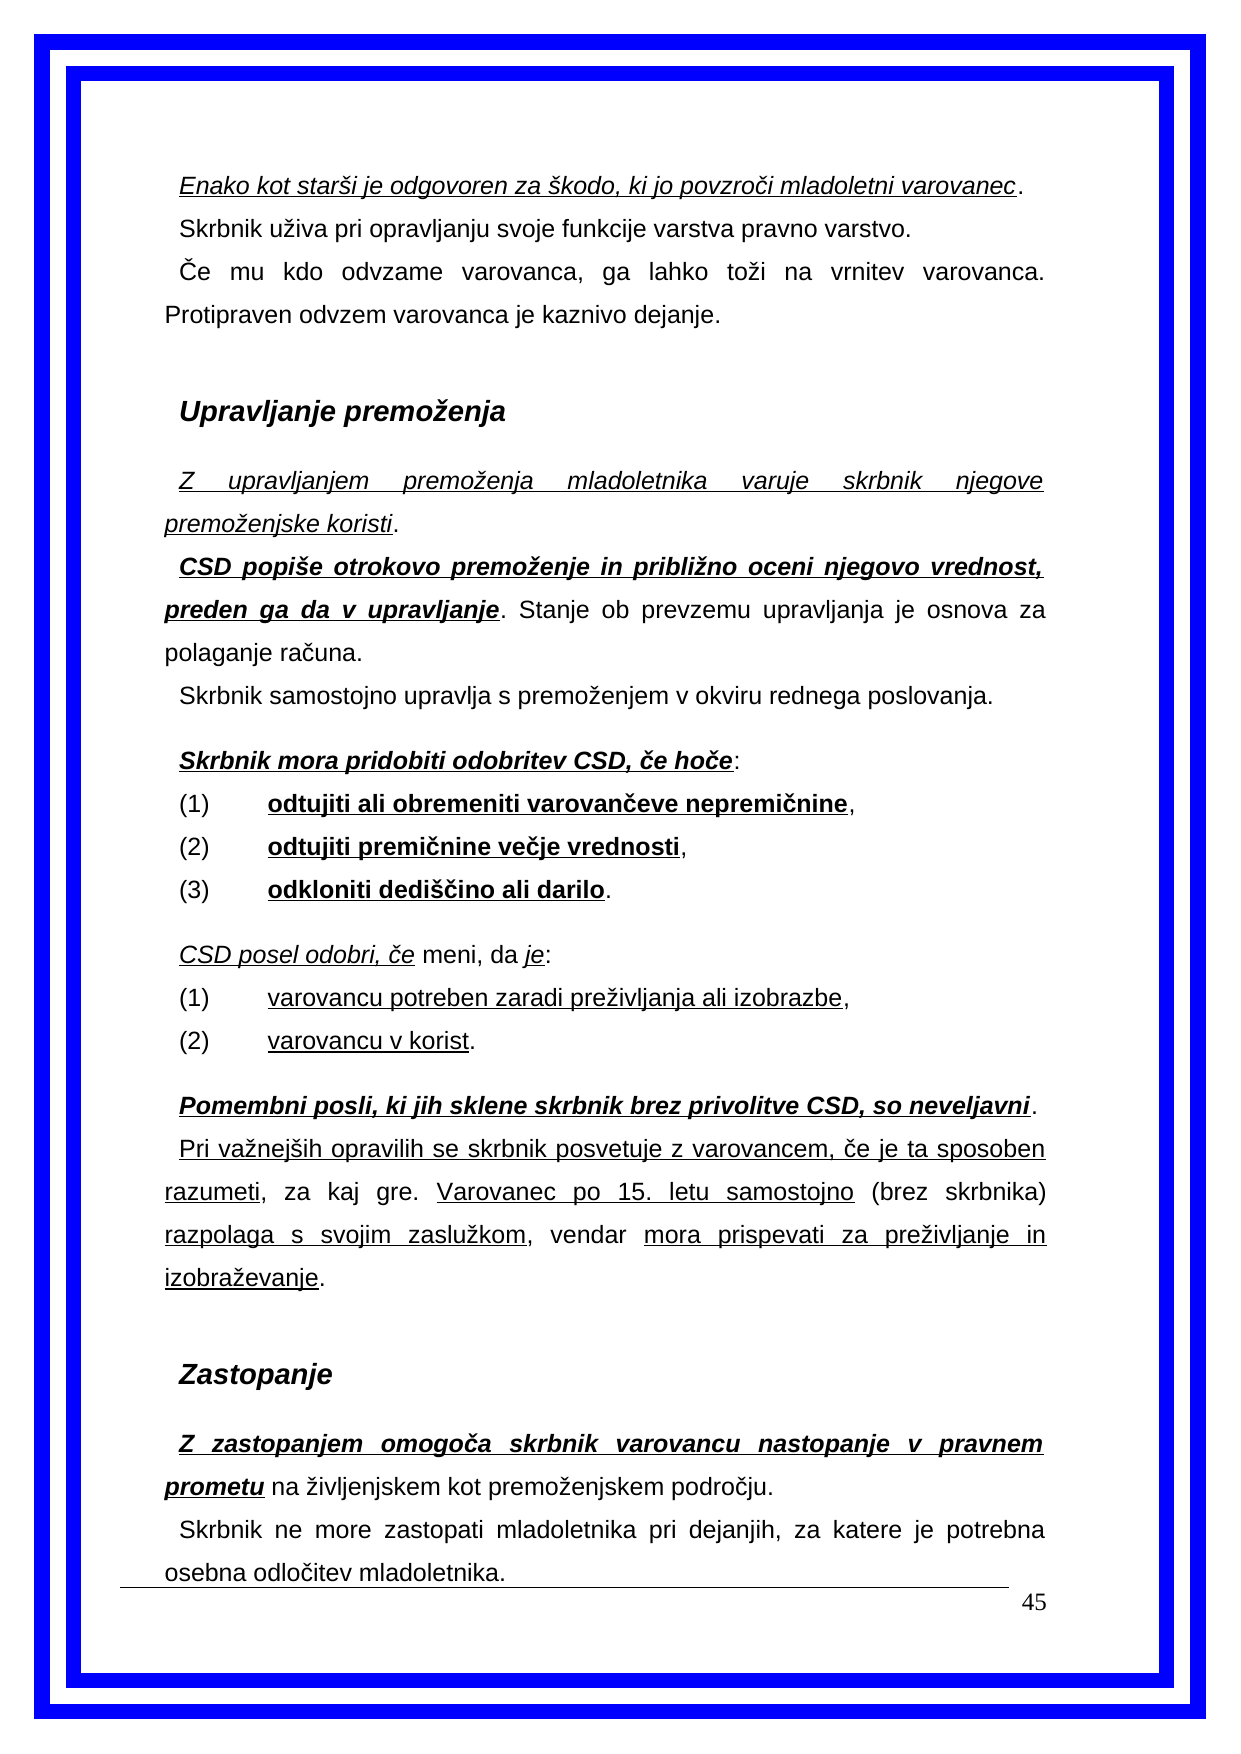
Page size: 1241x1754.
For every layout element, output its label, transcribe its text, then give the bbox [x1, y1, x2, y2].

text Skrbnik mora pridobiti odobritev CSD, če hoče: [164, 746, 1047, 775]
text Upravljanje premoženja [164, 394, 1047, 427]
text Skrbnik ne more zastopati mladoletnika pri dejanjih, za katere je potrebna osebna odločitev mladoletnika. [164, 1515, 1047, 1587]
list varovancu v korist. [164, 1026, 1047, 1055]
list odkloniti dediščino ali darilo. [164, 875, 1047, 904]
text Če mu kdo odvzame varovanca, ga lahko toži na vrnitev varovanca. Protipraven odvzem varovanca je kaznivo dejanje. [164, 257, 1047, 329]
text Zastopanje [164, 1357, 1047, 1390]
text Pomembni posli, ki jih sklene skrbnik brez privolitve CSD, so neveljavni. [164, 1091, 1047, 1120]
list varovancu potreben zaradi preživljanja ali izobrazbe, [164, 983, 1047, 1012]
text Z upravljanjem premoženja mladoletnika varuje skrbnik njegove premoženjske koristi. [164, 466, 1047, 537]
text Skrbnik uživa pri opravljanju svoje funkcije varstva pravno varstvo. [164, 214, 1047, 243]
text Pri važnejših opravilih se skrbnik posvetuje z varovancem, če je ta sposoben razumeti, za kaj gre. Varovanec po 15. letu samostojno (brez skrbnika) razpolaga s svojim zaslužkom, vendar mora prispevati za preživljanje in izobraževanje. [164, 1134, 1047, 1292]
text Z zastopanjem omogoča skrbnik varovancu nastopanje v pravnem prometu na življenjskem kot premoženjskem področju. [164, 1429, 1047, 1501]
text CSD posel odobri, če meni, da je: [164, 940, 1047, 969]
list odtujiti premičnine večje vrednosti, [164, 832, 1047, 861]
list odtujiti ali obremeniti varovančeve nepremičnine, [164, 789, 1047, 818]
text CSD popiše otrokovo premoženje in približno oceni njegovo vrednost, preden ga da v upravljanje. Stanje ob prevzemu upravljanja je osnova za polaganje računa. [164, 552, 1047, 667]
text Enako kot starši je odgovoren za škodo, ki jo povzroči mladoletni varovanec. [164, 171, 1047, 200]
text Skrbnik samostojno upravlja s premoženjem v okviru rednega poslovanja. [164, 681, 1047, 710]
